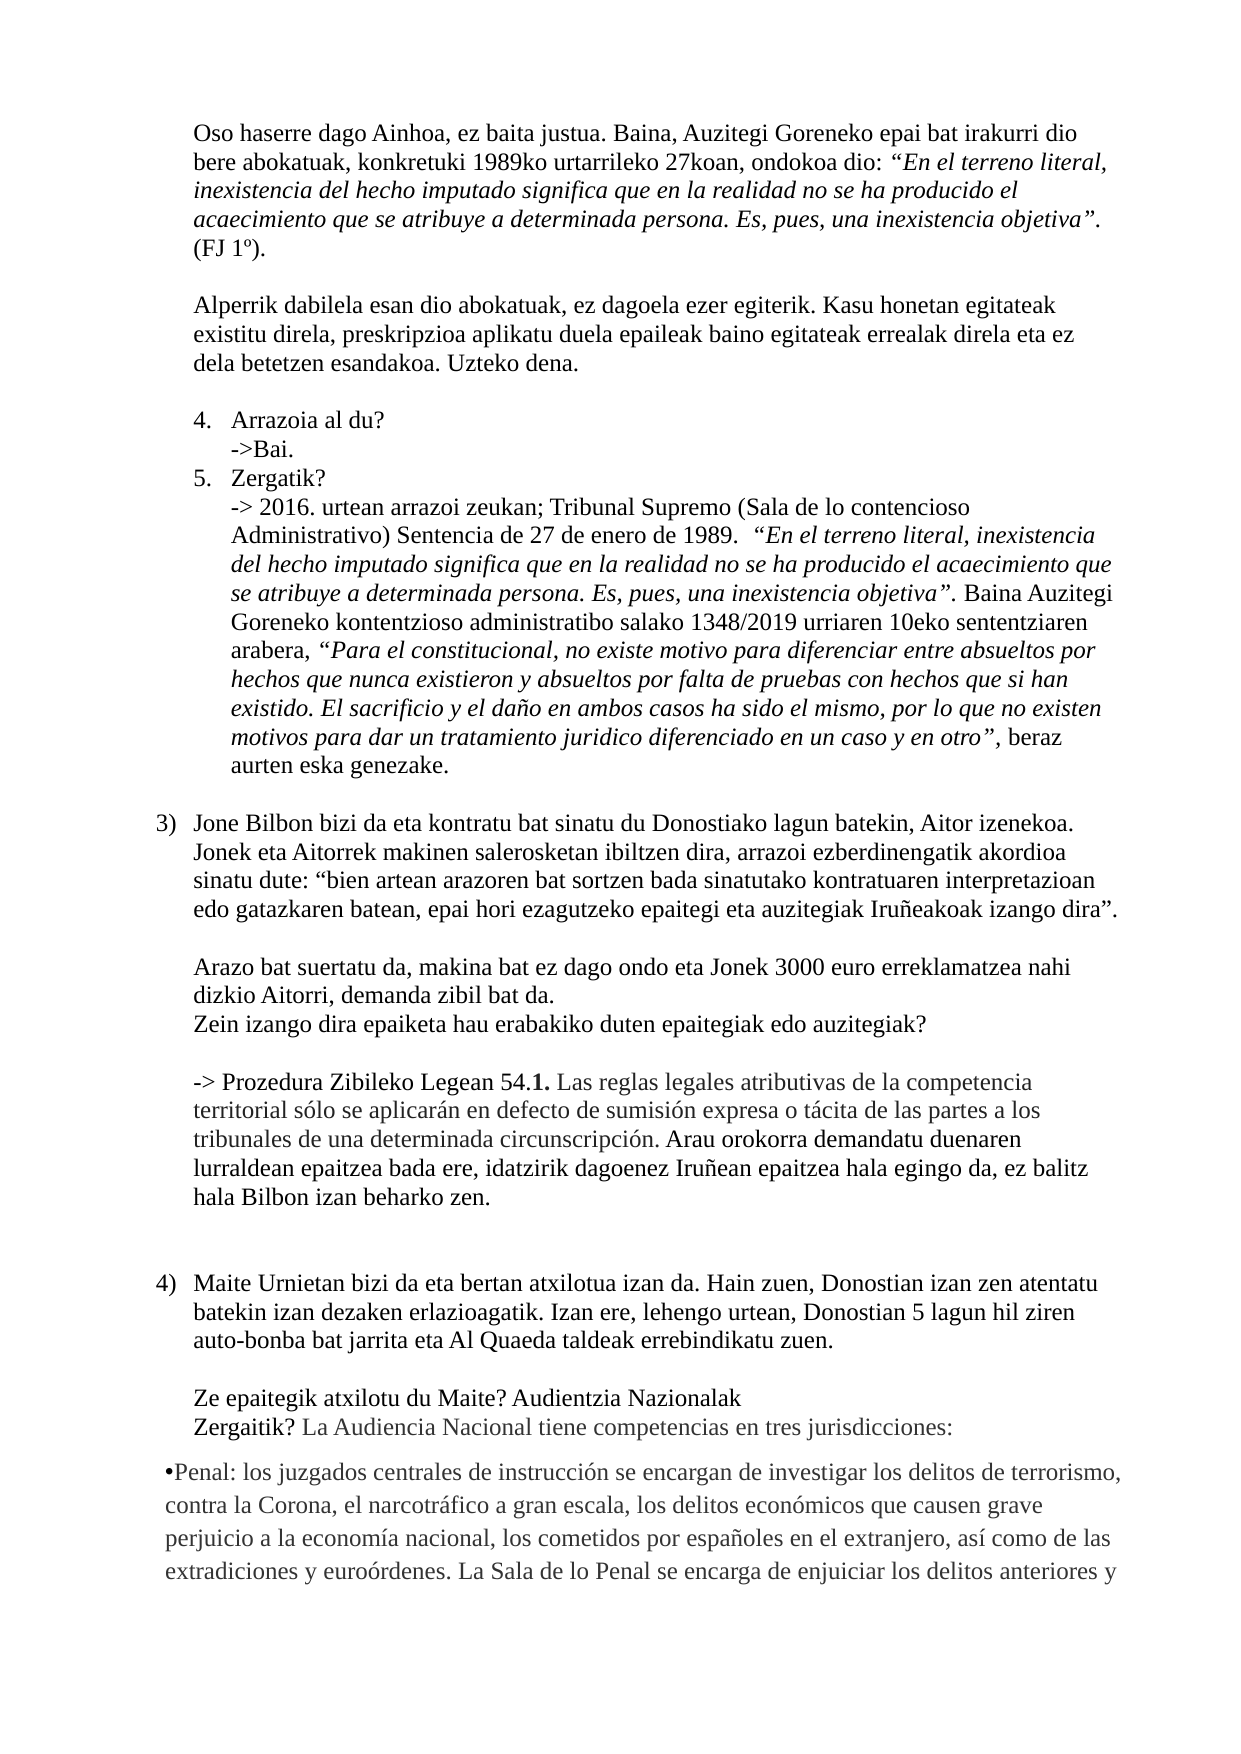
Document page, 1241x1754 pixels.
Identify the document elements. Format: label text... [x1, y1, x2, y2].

list Arazo bat suertatu da, makina bat ez dago ondo eta Jonek 3000 euro erreklamatzea nahi dizkio Aitorri, demanda zibil bat da. [193, 952, 1122, 1009]
list -> 2016. urtean arrazoi zeukan; Tribunal Supremo (Sala de lo contencioso Administrativo) Sentencia de 27 de enero de 1989. “En el terreno literal, inexistencia del hecho imputado significa que en la realidad no se ha producido el acaecimiento que se atribuye a determinada persona. Es, pues, una inexistencia objetiva”. Baina Auzitegi Goreneko kontentzioso administratibo salako 1348/2019 urriaren 10eko sententziaren arabera, “Para el constitucional, no existe motivo para diferenciar entre absueltos por hechos que nunca existieron y absueltos por falta de pruebas con hechos que si han existido. El sacrificio y el daño en ambos casos ha sido el mismo, por lo que no existen motivos para dar un tratamiento juridico diferenciado en un caso y en otro”, beraz aurten eska genezake. [193, 492, 1122, 779]
list Alperrik dabilela esan dio abokatuak, ez dagoela ezer egiterik. Kasu honetan egitateak existitu direla, preskripzioa aplikatu duela epaileak baino egitateak errealak direla eta ez dela betetzen esandakoa. Uzteko dena. [193, 291, 1122, 377]
list Zergatik? [193, 463, 1122, 492]
list Maite Urnietan bizi da eta bertan atxilotua izan da. Hain zuen, Donostian izan zen atentatu batekin izan dezaken erlazioagatik. Izan ere, lehengo urtean, Donostian 5 lagun hil ziren auto-bonba bat jarrita eta Al Quaeda taldeak errebindikatu zuen. [156, 1268, 1122, 1354]
list Zein izango dira epaiketa hau erabakiko duten epaitegiak edo auzitegiak? [193, 1009, 1122, 1038]
list Oso haserre dago Ainhoa, ez baita justua. Baina, Auzitegi Goreneko epai bat irakurri dio bere abokatuak, konkretuki 1989ko urtarrileko 27koan, ondokoa dio: “En el terreno literal, inexistencia del hecho imputado significa que en la realidad no se ha producido el acaecimiento que se atribuye a determinada persona. Es, pues, una inexistencia objetiva”. (FJ 1º). [193, 118, 1122, 262]
list ->Bai. [193, 434, 1122, 463]
list Zergaitik? La Audiencia Nacional tiene competencias en tres jurisdicciones: [193, 1412, 1122, 1441]
list Jone Bilbon bizi da eta kontratu bat sinatu du Donostiako lagun batekin, Aitor izenekoa. Jonek eta Aitorrek makinen salerosketan ibiltzen dira, arrazoi ezberdinengatik akordioa sinatu dute: “bien artean arazoren bat sortzen bada sinatutako kontratuaren interpretazioan edo gatazkaren batean, epai hori ezagutzeko epaitegi eta auzitegiak Iruñeakoak izango dira”. [156, 808, 1122, 923]
list Penal: los juzgados centrales de instrucción se encargan de investigar los delitos de terrorismo, contra la Corona, el narcotráfico a gran escala, los delitos económicos que causen grave perjuicio a la economía nacional, los cometidos por españoles en el extranjero, así como de las extradiciones y euroórdenes. La Sala de lo Penal se encarga de enjuiciar los delitos anteriores y [118, 1457, 1122, 1585]
list Ze epaitegik atxilotu du Maite? Audientzia Nazionalak [193, 1383, 1122, 1412]
list -> Prozedura Zibileko Legean 54.1. Las reglas legales atributivas de la competencia territorial sólo se aplicarán en defecto de sumisión expresa o tácita de las partes a los tribunales de una determinada circunscripción. Arau orokorra demandatu duenaren lurraldean epaitzea bada ere, idatzirik dagoenez Iruñean epaitzea hala egingo da, ez balitz hala Bilbon izan beharko zen. [193, 1067, 1122, 1211]
list Arrazoia al du? [193, 406, 1122, 434]
